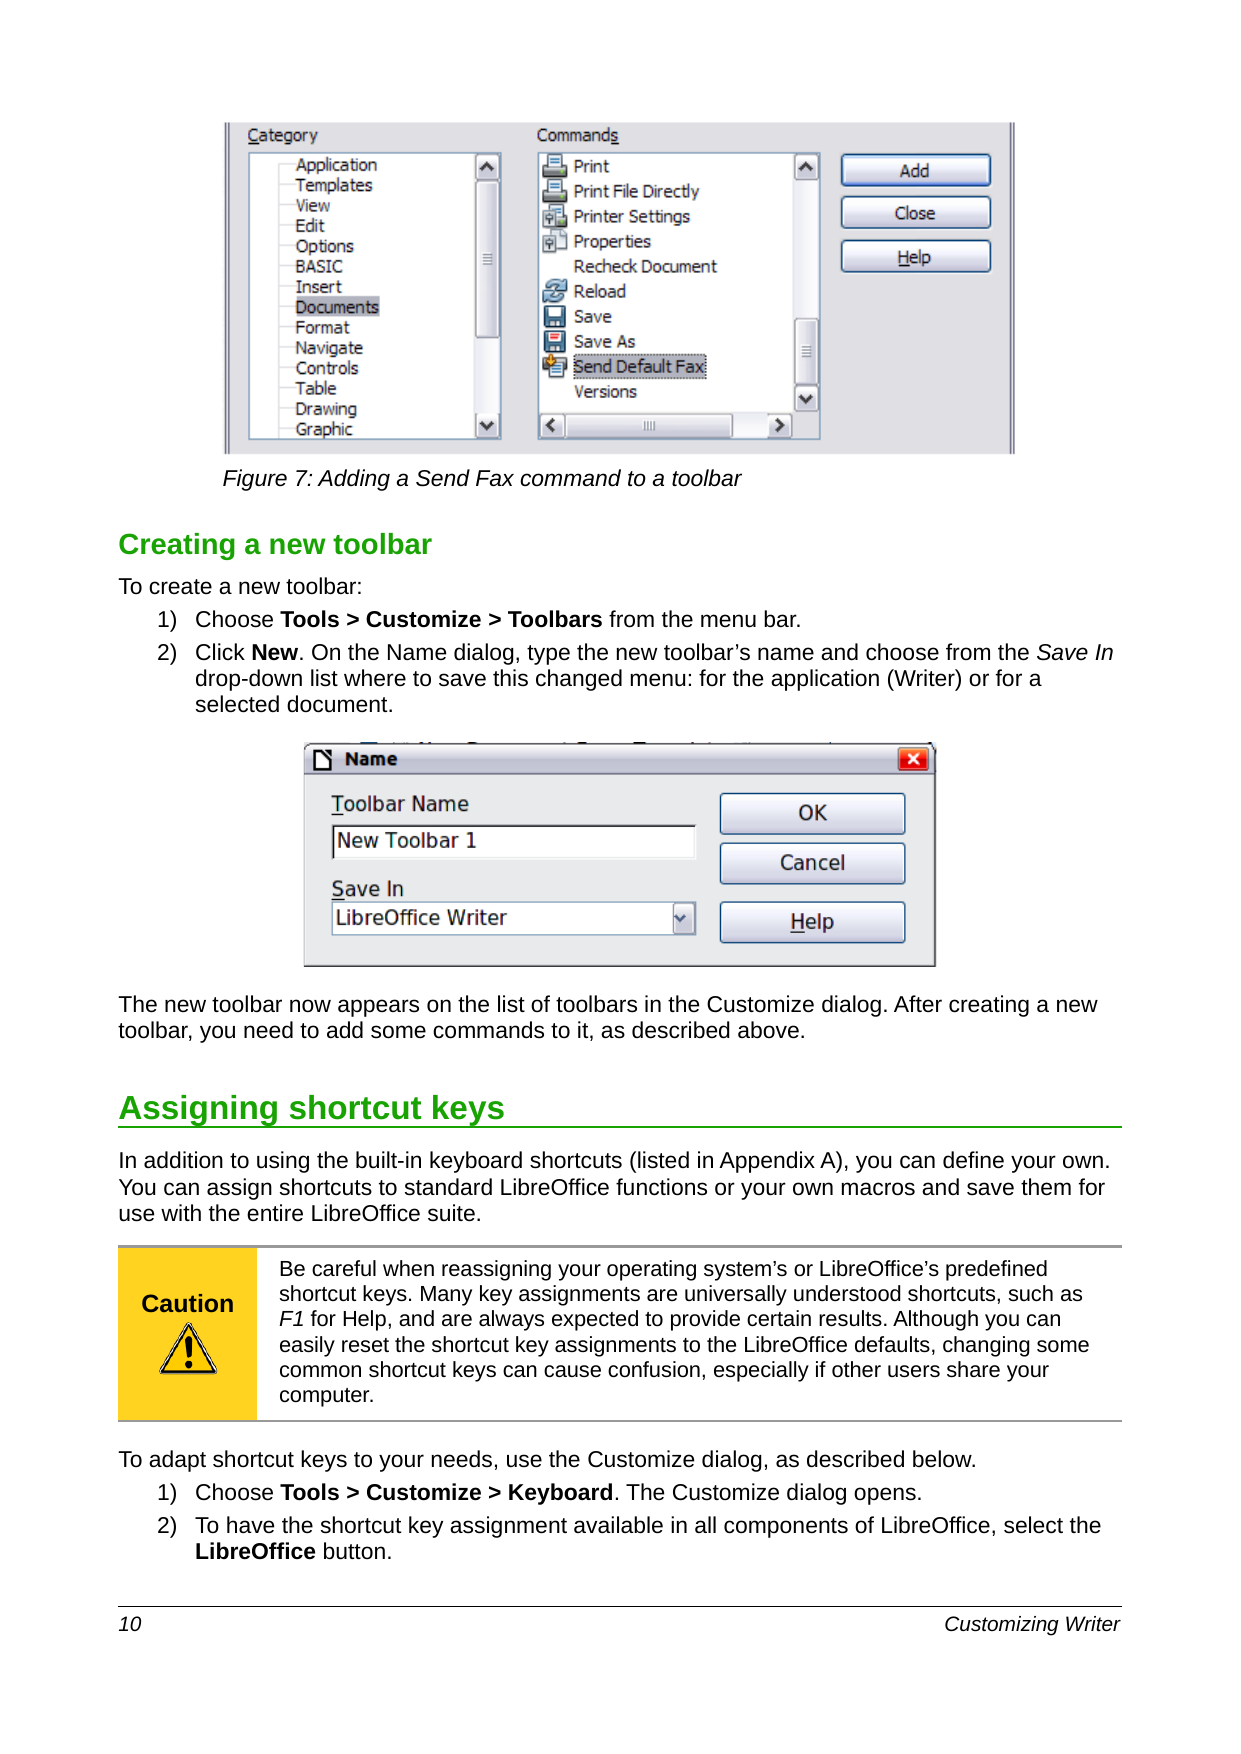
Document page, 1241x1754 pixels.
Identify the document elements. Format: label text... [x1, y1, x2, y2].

picture [155, 1318, 220, 1378]
text The new toolbar now appears on the list of toolbars in the Customize dialog. After creating a new toolbar, you need to add some commands to it, as described above. [118, 991, 1122, 1043]
list Choose Tools > Customize > Toolbars from the menu bar. [177, 606, 1122, 632]
table_header Be careful when reassigning your operating system’s or LibreOffice’s predefined shortcut keys. Many key assignments are universally understood shortcuts, such as F1 for Help, and are always expected to provide certain results. Although you can easily reset the shortcut key assignments to the LibreOffice defaults, changing some common shortcut keys can cause confusion, especially if other users share your computer. [258, 1248, 1122, 1420]
text Figure 7: Adding a Send Fax command to a toolbar [222, 465, 1018, 492]
picture [303, 742, 937, 967]
subtitle Creating a new toolbar [118, 527, 1122, 561]
list Click New. On the Name dialog, type the new toolbar’s name and choose from the Save In drop-down list where to save this changed menu: for the application (Writer) or for a selected document. [177, 638, 1122, 717]
picture [222, 118, 1018, 459]
list To create a new toolbar: [118, 573, 1122, 599]
text In addition to using the built-in keyboard shortcuts (listed in Appendix A), you can define your own. You can assign shortcuts to standard LibreOffice functions or your own macros and save them for use with the entire LibreOffice suite. [118, 1147, 1122, 1226]
table_header Caution [118, 1248, 257, 1420]
list Choose Tools > Customize > Keyboard. The Customize dialog opens. [177, 1479, 1122, 1505]
list To have the shortcut key assignment available in all components of LibreOffice, select the LibreOffice button. [177, 1512, 1122, 1564]
list To adapt shortcut keys to your needs, use the Customize dialog, as described below. [118, 1446, 1122, 1472]
subtitle Assigning shortcut keys [118, 1088, 1122, 1126]
